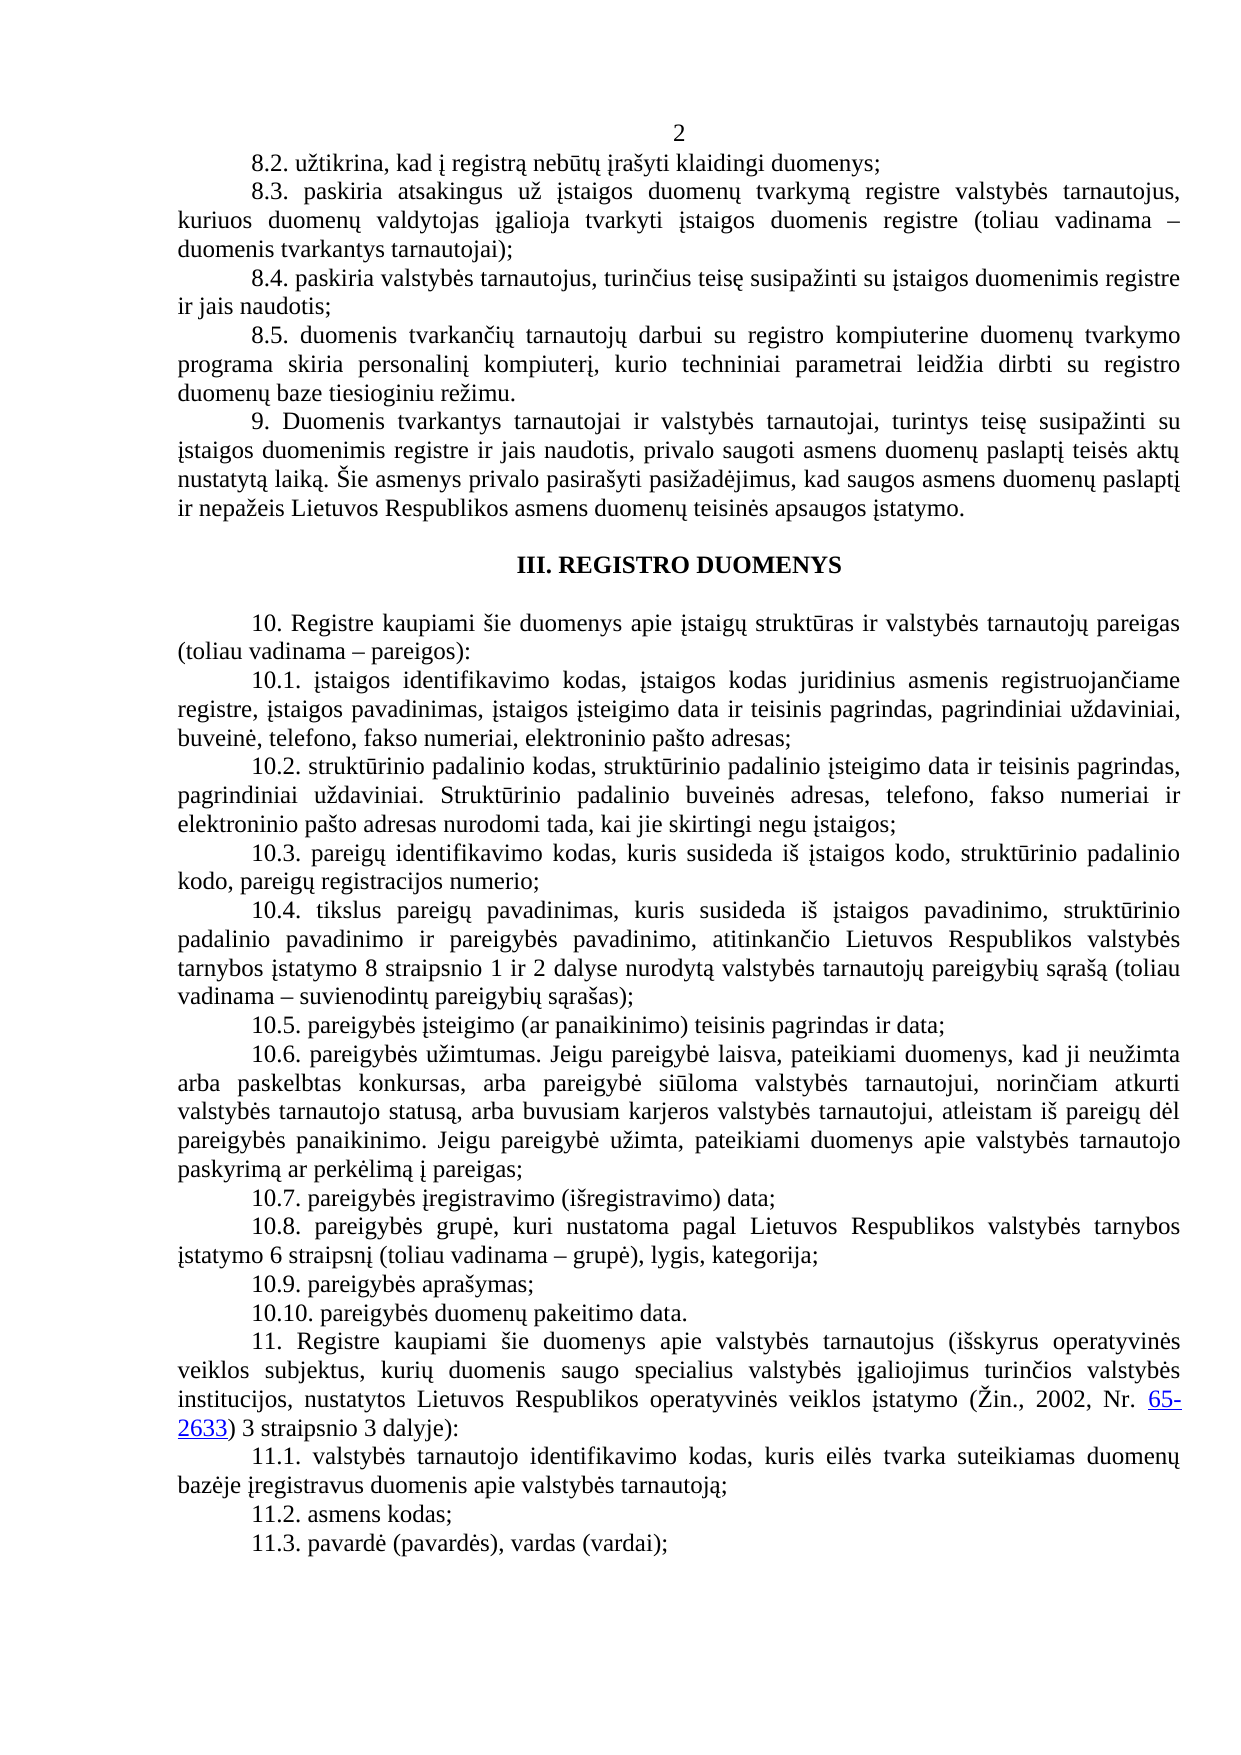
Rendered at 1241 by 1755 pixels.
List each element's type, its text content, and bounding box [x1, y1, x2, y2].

text 8.4. paskiria valstybės tarnautojus, turinčius teisę susipažinti su įstaigos duomenimis registre ir jais naudotis; [177, 263, 1181, 320]
text 10.7. pareigybės įregistravimo (išregistravimo) data; [177, 1183, 1181, 1211]
text 10.10. pareigybės duomenų pakeitimo data. [177, 1298, 1181, 1326]
text 10. Registre kaupiami šie duomenys apie įstaigų struktūras ir valstybės tarnautojų pareigas (toliau vadinama – pareigos): [177, 608, 1181, 665]
text 8.5. duomenis tvarkančių tarnautojų darbui su registro kompiuterine duomenų tvarkymo programa skiria personalinį kompiuterį, kurio techniniai parametrai leidžia dirbti su registro duomenų baze tiesioginiu režimu. [177, 320, 1181, 406]
text 10.6. pareigybės užimtumas. Jeigu pareigybė laisva, pateikiami duomenys, kad ji neužimta arba paskelbtas konkursas, arba pareigybė siūloma valstybės tarnautojui, norinčiam atkurti valstybės tarnautojo statusą, arba buvusiam karjeros valstybės tarnautojui, atleistam iš pareigų dėl pareigybės panaikinimo. Jeigu pareigybė užimta, pateikiami duomenys apie valstybės tarnautojo paskyrimą ar perkėlimą į pareigas; [177, 1039, 1181, 1183]
text 10.5. pareigybės įsteigimo (ar panaikinimo) teisinis pagrindas ir data; [177, 1010, 1181, 1039]
text 8.3. paskiria atsakingus už įstaigos duomenų tvarkymą registre valstybės tarnautojus, kuriuos duomenų valdytojas įgalioja tvarkyti įstaigos duomenis registre (toliau vadinama – duomenis tvarkantys tarnautojai); [177, 176, 1181, 263]
text 10.1. įstaigos identifikavimo kodas, įstaigos kodas juridinius asmenis registruojančiame registre, įstaigos pavadinimas, įstaigos įsteigimo data ir teisinis pagrindas, pagrindiniai uždaviniai, buveinė, telefono, fakso numeriai, elektroninio pašto adresas; [177, 665, 1181, 751]
text 10.8. pareigybės grupė, kuri nustatoma pagal Lietuvos Respublikos valstybės tarnybos įstatymo 6 straipsnį (toliau vadinama – grupė), lygis, kategorija; [177, 1211, 1181, 1269]
text 10.4. tikslus pareigų pavadinimas, kuris susideda iš įstaigos pavadinimo, struktūrinio padalinio pavadinimo ir pareigybės pavadinimo, atitinkančio Lietuvos Respublikos valstybės tarnybos įstatymo 8 straipsnio 1 ir 2 dalyse nurodytą valstybės tarnautojų pareigybių sąrašą (toliau vadinama – suvienodintų pareigybių sąrašas); [177, 895, 1181, 1010]
text 11.1. valstybės tarnautojo identifikavimo kodas, kuris eilės tvarka suteikiamas duomenų bazėje įregistravus duomenis apie valstybės tarnautoją; [177, 1441, 1181, 1499]
text III. REGISTRO DUOMENYS [177, 550, 1181, 579]
text 11.2. asmens kodas; [177, 1499, 1181, 1528]
text 9. Duomenis tvarkantys tarnautojai ir valstybės tarnautojai, turintys teisę susipažinti su įstaigos duomenimis registre ir jais naudotis, privalo saugoti asmens duomenų paslaptį teisės aktų nustatytą laiką. Šie asmenys privalo pasirašyti pasižadėjimus, kad saugos asmens duomenų paslaptį ir nepažeis Lietuvos Respublikos asmens duomenų teisinės apsaugos įstatymo. [177, 406, 1181, 521]
text 8.2. užtikrina, kad į registrą nebūtų įrašyti klaidingi duomenys; [177, 148, 1181, 176]
text 10.2. struktūrinio padalinio kodas, struktūrinio padalinio įsteigimo data ir teisinis pagrindas, pagrindiniai uždaviniai. Struktūrinio padalinio buveinės adresas, telefono, fakso numeriai ir elektroninio pašto adresas nurodomi tada, kai jie skirtingi negu įstaigos; [177, 751, 1181, 838]
text 11.3. pavardė (pavardės), vardas (vardai); [177, 1528, 1181, 1556]
text 10.3. pareigų identifikavimo kodas, kuris susideda iš įstaigos kodo, struktūrinio padalinio kodo, pareigų registracijos numerio; [177, 838, 1181, 895]
text 11. Registre kaupiami šie duomenys apie valstybės tarnautojus (išskyrus operatyvinės veiklos subjektus, kurių duomenis saugo specialius valstybės įgaliojimus turinčios valstybės institucijos, nustatytos Lietuvos Respublikos operatyvinės veiklos įstatymo (Žin., 2002, Nr. 65-2633) 3 straipsnio 3 dalyje): [177, 1326, 1181, 1441]
text 10.9. pareigybės aprašymas; [177, 1269, 1181, 1298]
